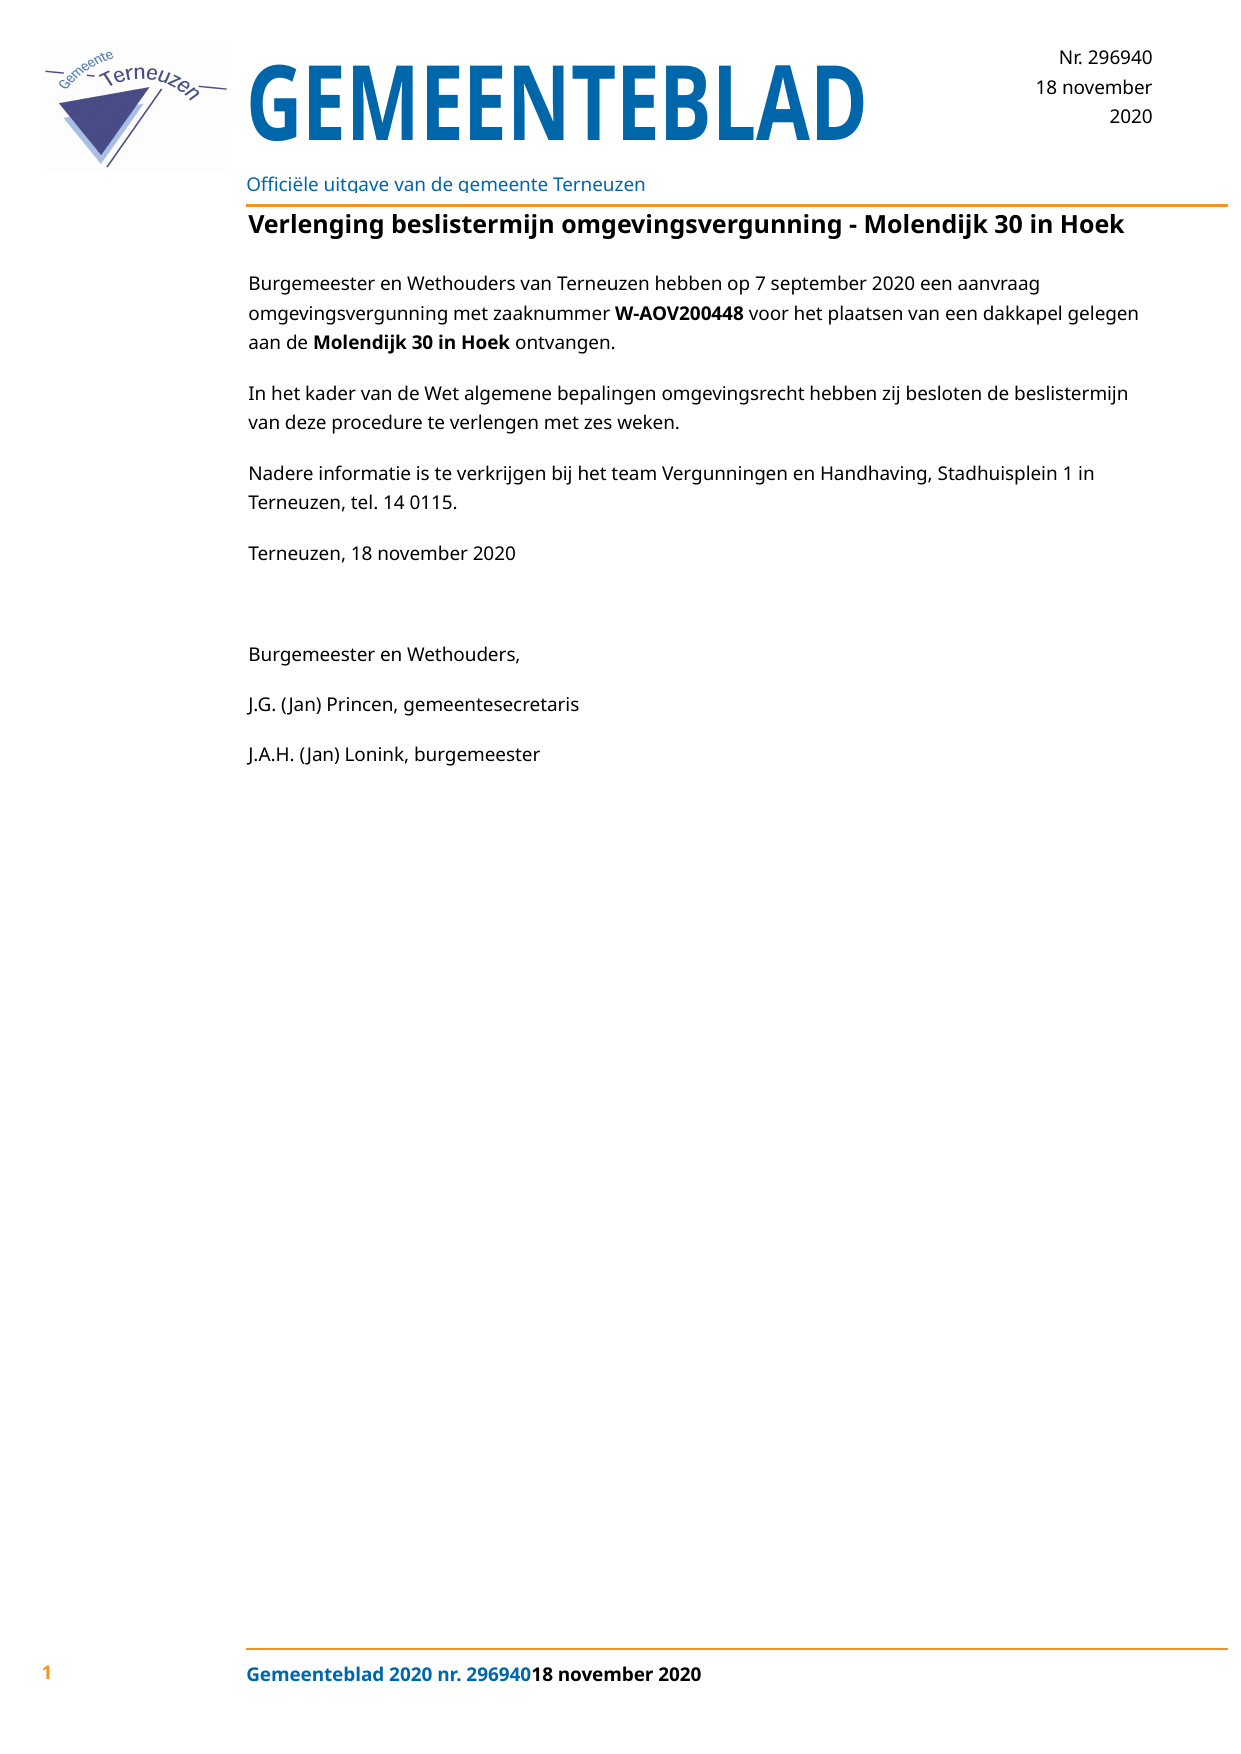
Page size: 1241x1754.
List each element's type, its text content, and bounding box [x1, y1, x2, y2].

text Verlenging beslistermijn omgevingsvergunning - Molendijk 30 in Hoek [248, 207, 1152, 241]
text Burgemeester en Wethouders van Terneuzen hebben op 7 september 2020 een aanvraag omgevingsvergunning met zaaknummer W-AOV200448 voor het plaatsen van een dakkapel gelegen aan de Molendijk 30 in Hoek ontvangen. [248, 270, 1152, 355]
picture [41, 47, 231, 172]
text In het kader van de Wet algemene bepalingen omgevingsrecht hebben zij besloten de beslistermijn van deze procedure te verlengen met zes weken. [248, 380, 1152, 435]
text Nadere informatie is te verkrijgen bij het team Vergunningen en Handhaving, Stadhuisplein 1 in Terneuzen, tel. 14 0115. [248, 460, 1152, 515]
text Terneuzen, 18 november 2020 [248, 540, 1152, 566]
text Burgemeester en Wethouders, [248, 641, 1152, 666]
text J.G. (Jan) Princen, gemeentesecretaris [248, 691, 1152, 717]
text J.A.H. (Jan) Lonink, burgemeester [248, 742, 1152, 767]
